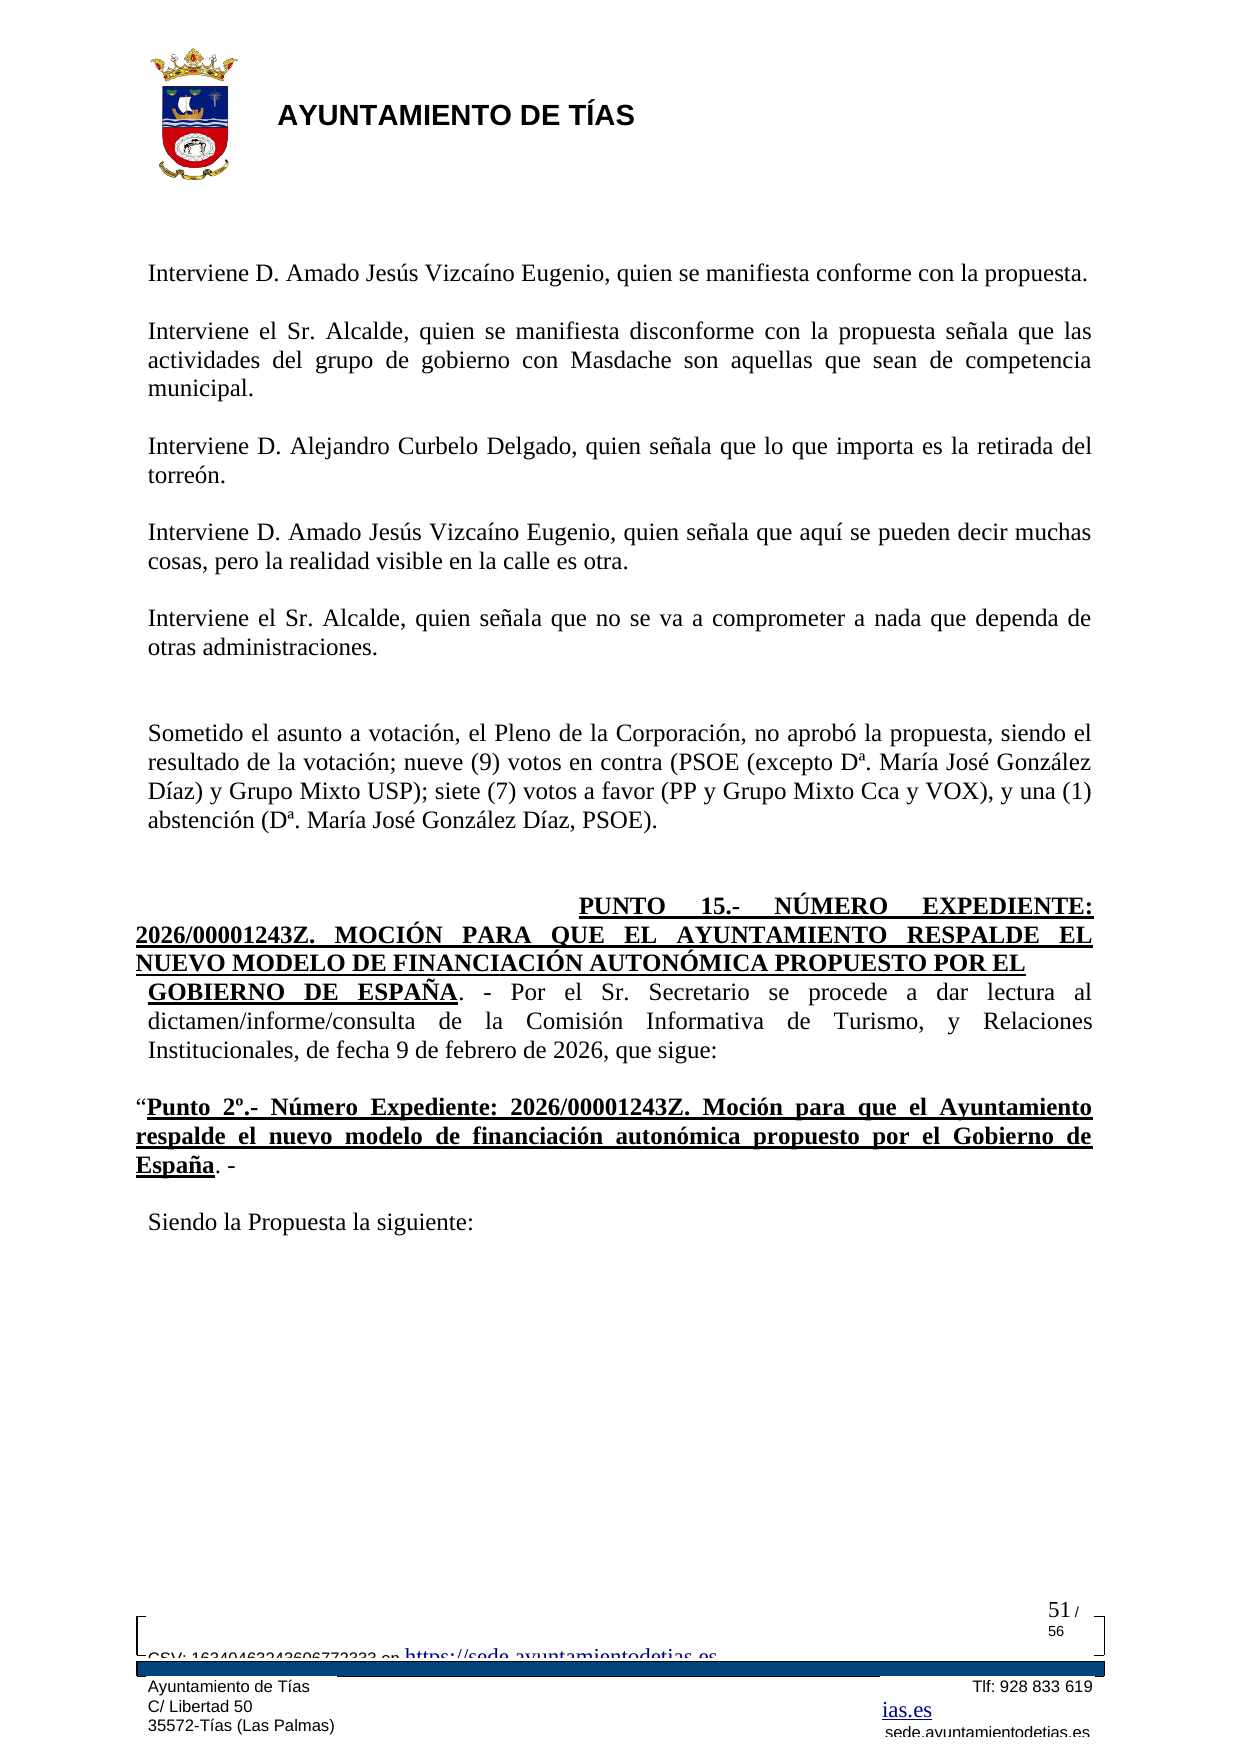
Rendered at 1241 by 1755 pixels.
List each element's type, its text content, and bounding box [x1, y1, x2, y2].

text GOBIERNO DE ESPAÑA. - Por el Sr. Secretario se procede a dar lectura al dictamen/informe/consulta de la Comisión Informativa de Turismo, y Relaciones Institucionales, de fecha 9 de febrero de 2026, que sigue: [148, 977, 1093, 1063]
subtitle PUNTO 15.- NÚMERO EXPEDIENTE: 2026/00001243Z. MOCIÓN PARA QUE EL AYUNTAMIENTO RESPALDE EL [135, 891, 1093, 945]
text Interviene el Sr. Alcalde, quien se manifiesta disconforme con la propuesta señala que las actividades del grupo de gobierno con Masdache son aquellas que sean de competencia municipal. [148, 316, 1093, 402]
subtitle “Punto 2º.- Número Expediente: 2026/00001243Z. Moción para que el Ayuntamiento respalde el nuevo modelo de financiación autonómica propuesto por el Gobierno de [135, 1092, 1093, 1146]
text Interviene D. Alejandro Curbelo Delgado, quien señala que lo que importa es la retirada del torreón. [148, 431, 1093, 488]
text Interviene el Sr. Alcalde, quien señala que no se va a comprometer a nada que dependa de otras administraciones. [148, 603, 1093, 661]
text Siendo la Propuesta la siguiente: [148, 1207, 1105, 1236]
text Interviene D. Amado Jesús Vizcaíno Eugenio, quien se manifiesta conforme con la propuesta. [148, 258, 1105, 287]
text Interviene D. Amado Jesús Vizcaíno Eugenio, quien señala que aquí se pueden decir muchas cosas, pero la realidad visible en la calle es otra. [148, 517, 1093, 575]
subtitle España. - [135, 1147, 1093, 1178]
subtitle NUEVO MODELO DE FINANCIACIÓN AUTONÓMICA PROPUESTO POR EL [135, 946, 1093, 977]
text Sometido el asunto a votación, el Pleno de la Corporación, no aprobó la propuesta, siendo el resultado de la votación; nueve (9) votos en contra (PSOE (excepto Dª. María José González Díaz) y Grupo Mixto USP); siete (7) votos a favor (PP y Grupo Mixto Cca y VOX), y una (1) abstención (Dª. María José González Díaz, PSOE). [148, 718, 1093, 833]
